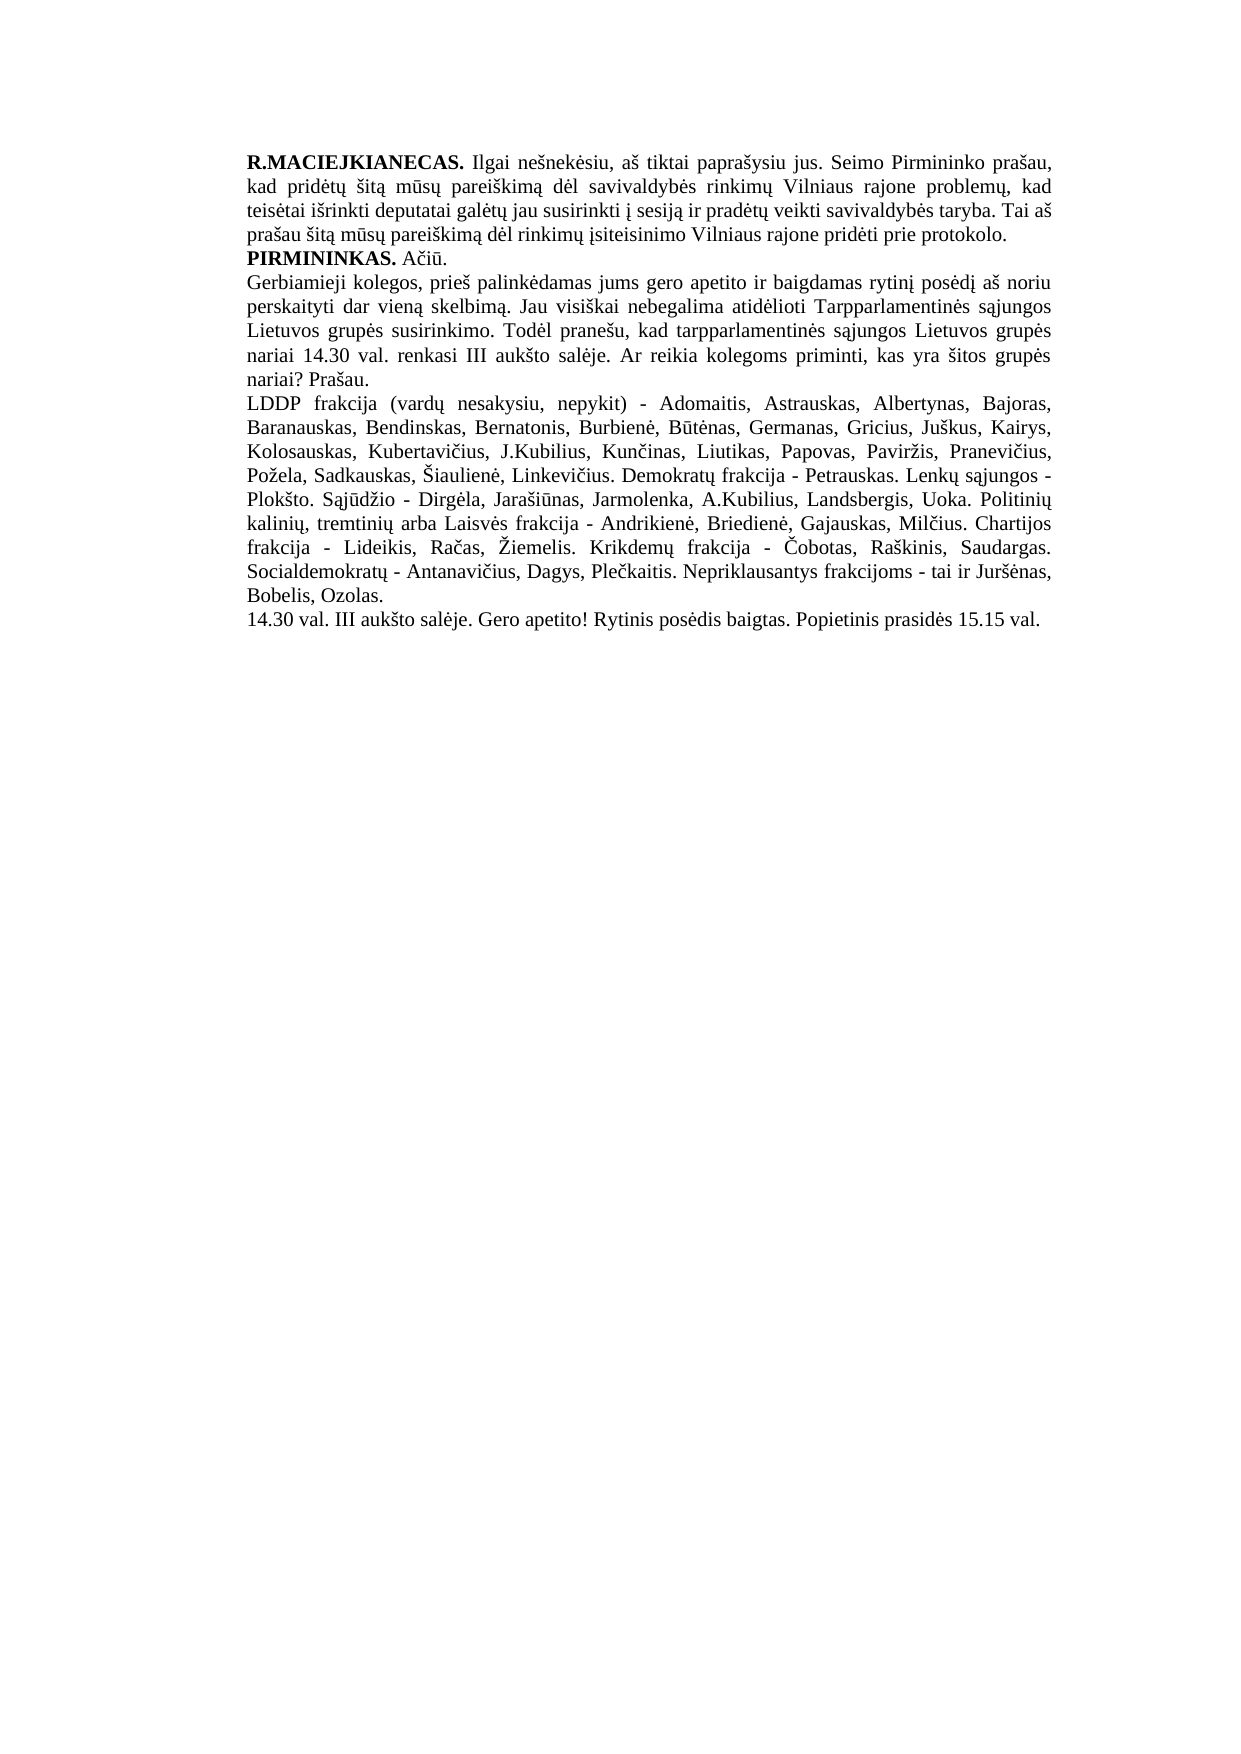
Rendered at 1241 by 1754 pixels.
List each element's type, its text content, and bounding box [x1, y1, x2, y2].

text Gerbiamieji kolegos, prieš palinkėdamas jums gero apetito ir baigdamas rytinį posėdį aš noriu perskaityti dar vieną skelbimą. Jau visiškai nebegalima atidėlioti Tarpparlamentinės sąjungos Lietuvos grupės susirinkimo. Todėl pranešu, kad tarpparlamentinės sąjungos Lietuvos grupės nariai 14.30 val. renkasi III aukšto salėje. Ar reikia kolegoms priminti, kas yra šitos grupės nariai? Prašau. [247, 270, 1053, 391]
text 14.30 val. III aukšto salėje. Gero apetito! Rytinis posėdis baigtas. Popietinis prasidės 15.15 val. [247, 607, 1053, 631]
text LDDP frakcija (vardų nesakysiu, nepykit) - Adomaitis, Astrauskas, Albertynas, Bajoras, Baranauskas, Bendinskas, Bernatonis, Burbienė, Būtėnas, Germanas, Gricius, Juškus, Kairys, Kolosauskas, Kubertavičius, J.Kubilius, Kunčinas, Liutikas, Papovas, Paviržis, Pranevičius, Požela, Sadkauskas, Šiaulienė, Linkevičius. Demokratų frakcija - Petrauskas. Lenkų sąjungos - Plokšto. Sąjūdžio - Dirgėla, Jarašiūnas, Jarmolenka, A.Kubilius, Landsbergis, Uoka. Politinių kalinių, tremtinių arba Laisvės frakcija - Andrikienė, Briedienė, Gajauskas, Milčius. Chartijos frakcija - Lideikis, Račas, Žiemelis. Krikdemų frakcija - Čobotas, Raškinis, Saudargas. Socialdemokratų - Antanavičius, Dagys, Plečkaitis. Nepriklausantys frakcijoms - tai ir Juršėnas, Bobelis, Ozolas. [247, 391, 1053, 607]
text R.MACIEJKIANECAS. Ilgai nešnekėsiu, aš tiktai paprašysiu jus. Seimo Pirmininko prašau, kad pridėtų šitą mūsų pareiškimą dėl savivaldybės rinkimų Vilniaus rajone problemų, kad teisėtai išrinkti deputatai galėtų jau susirinkti į sesiją ir pradėtų veikti savivaldybės taryba. Tai aš prašau šitą mūsų pareiškimą dėl rinkimų įsiteisinimo Vilniaus rajone pridėti prie protokolo. [247, 150, 1053, 246]
text PIRMININKAS. Ačiū. [247, 246, 1053, 270]
